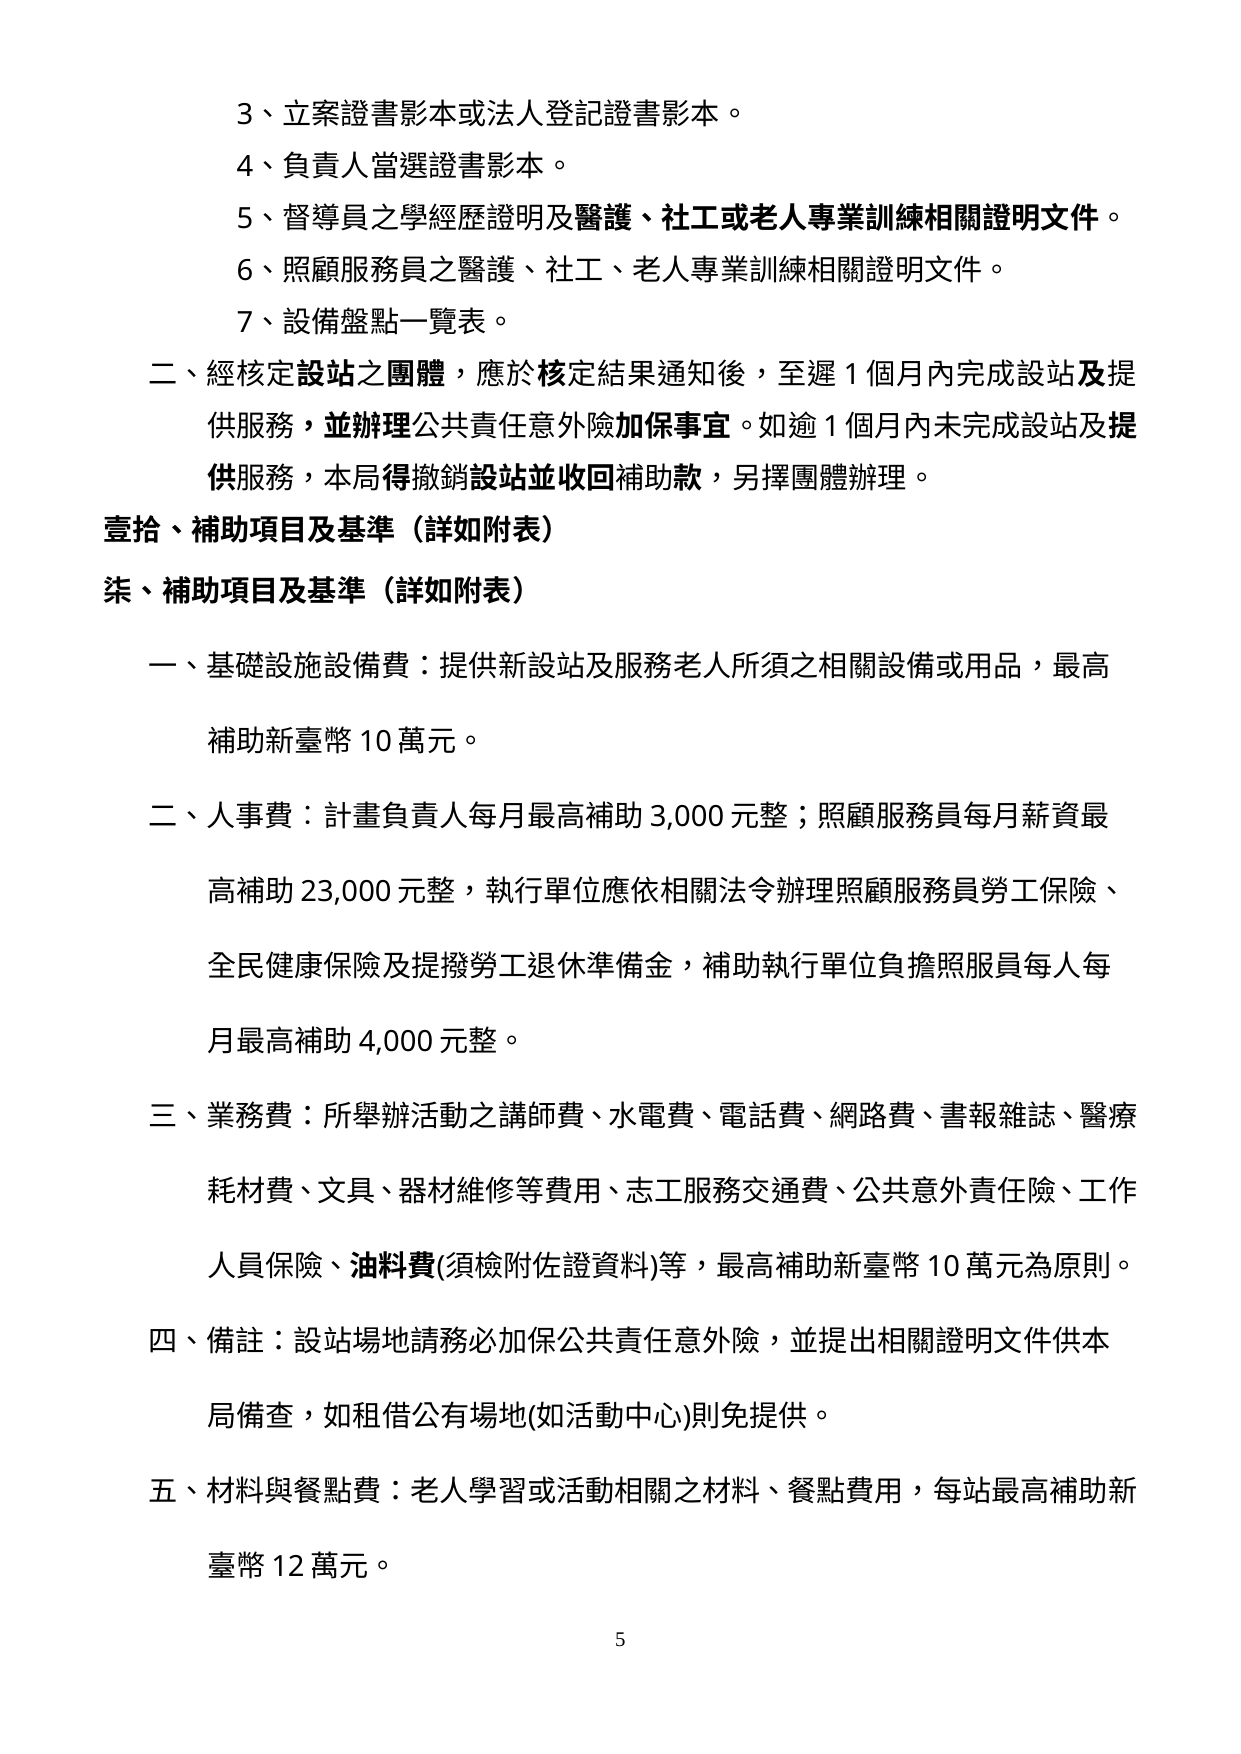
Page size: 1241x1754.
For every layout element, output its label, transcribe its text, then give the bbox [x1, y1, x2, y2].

list 照顧服務員之醫護、社工、老人專業訓練相關證明文件。 [236, 239, 1137, 291]
list 人事費︰計畫負責人每月最高補助3,000元整；照顧服務員每月薪資最高補助23,000元整，執行單位應依相關法令辦理照顧服務員勞工保險、全民健康保險及提撥勞工退休準備金，補助執行單位負擔照服員每人每月最高補助4,000元整。 [148, 776, 1137, 1076]
list 督導員之學經歷證明及醫護、社工或老人專業訓練相關證明文件。 [236, 187, 1137, 239]
list 基礎設施設備費：提供新設站及服務老人所須之相關設備或用品，最高補助新臺幣10萬元。 [148, 626, 1137, 776]
list 材料與餐點費：老人學習或活動相關之材料、餐點費用，每站最高補助新臺幣12萬元。 [148, 1451, 1137, 1601]
list 備註：設站場地請務必加保公共責任意外險，並提出相關證明文件供本局備查，如租借公有場地(如活動中心)則免提供。 [148, 1301, 1137, 1451]
text 壹拾、補助項目及基準（詳如附表） [103, 499, 1137, 551]
list 設備盤點一覽表。 [236, 291, 1137, 343]
list 經核定設站之團體，應於核定結果通知後，至遲1個月內完成設站及提供服務，並辦理公共責任意外險加保事宜。如逾1個月內未完成設站及提供服務，本局得撤銷設站並收回補助款，另擇團體辦理。 [148, 343, 1137, 499]
list 補助項目及基準（詳如附表） [103, 551, 1137, 626]
list 業務費：所舉辦活動之講師費、水電費、電話費、網路費、書報雜誌、醫療耗材費、文具、器材維修等費用、志工服務交通費、公共意外責任險、工作人員保險、油料費(須檢附佐證資料)等，最高補助新臺幣10萬元為原則。 [148, 1076, 1137, 1301]
list 立案證書影本或法人登記證書影本。 [236, 82, 1137, 134]
list 負責人當選證書影本。 [236, 134, 1137, 187]
